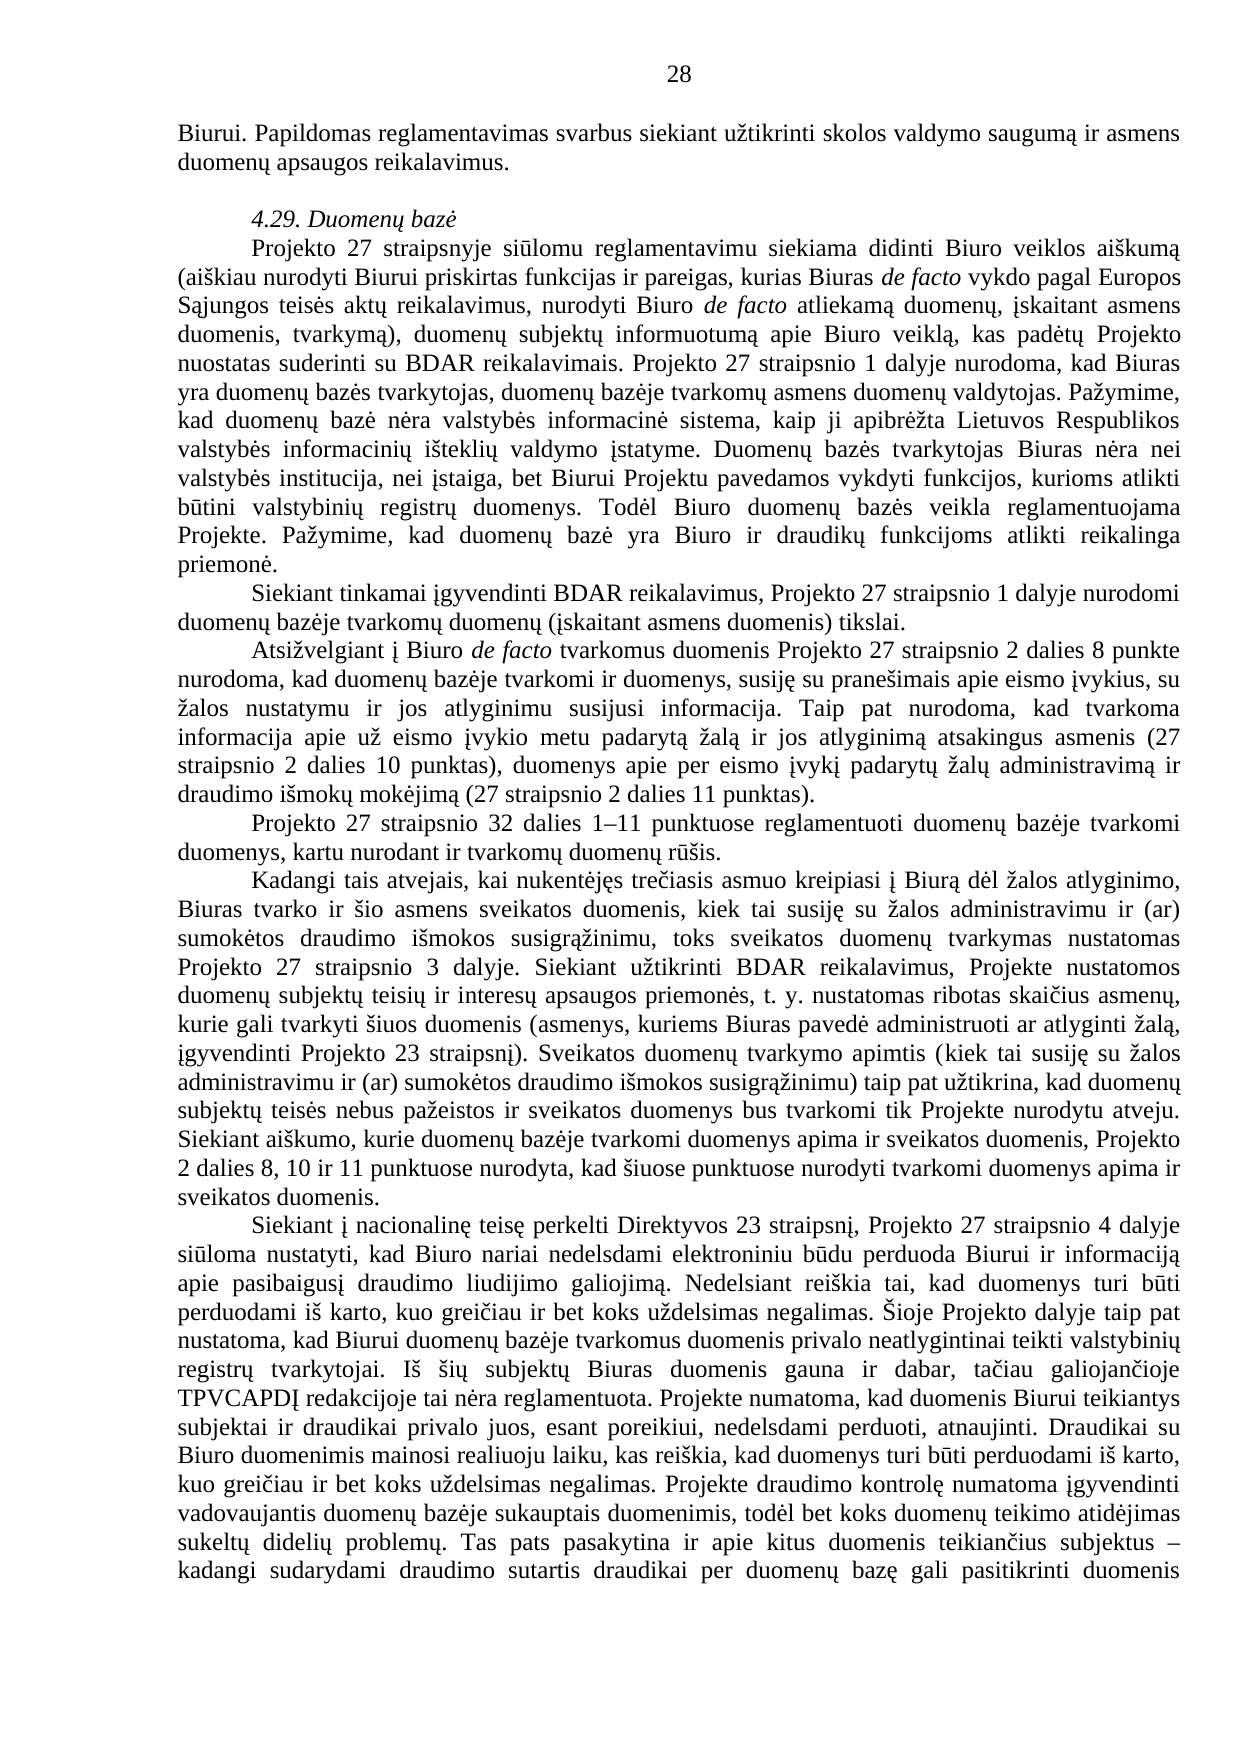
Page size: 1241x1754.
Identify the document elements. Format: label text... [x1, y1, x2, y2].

text Biurui. Papildomas reglamentavimas svarbus siekiant užtikrinti skolos valdymo saugumą ir asmens duomenų apsaugos reikalavimus. [177, 118, 1181, 176]
text Siekiant tinkamai įgyvendinti BDAR reikalavimus, Projekto 27 straipsnio 1 dalyje nurodomi duomenų bazėje tvarkomų duomenų (įskaitant asmens duomenis) tikslai. [177, 578, 1181, 636]
text Atsižvelgiant į Biuro de facto tvarkomus duomenis Projekto 27 straipsnio 2 dalies 8 punkte nurodoma, kad duomenų bazėje tvarkomi ir duomenys, susiję su pranešimais apie eismo įvykius, su žalos nustatymu ir jos atlyginimu susijusi informacija. Taip pat nurodoma, kad tvarkoma informacija apie už eismo įvykio metu padarytą žalą ir jos atlyginimą atsakingus asmenis (27 straipsnio 2 dalies 10 punktas), duomenys apie per eismo įvykį padarytų žalų administravimą ir draudimo išmokų mokėjimą (27 straipsnio 2 dalies 11 punktas). [177, 636, 1181, 808]
text Kadangi tais atvejais, kai nukentėjęs trečiasis asmuo kreipiasi į Biurą dėl žalos atlyginimo, Biuras tvarko ir šio asmens sveikatos duomenis, kiek tai susiję su žalos administravimu ir (ar) sumokėtos draudimo išmokos susigrąžinimu, toks sveikatos duomenų tvarkymas nustatomas Projekto 27 straipsnio 3 dalyje. Siekiant užtikrinti BDAR reikalavimus, Projekte nustatomos duomenų subjektų teisių ir interesų apsaugos priemonės, t. y. nustatomas ribotas skaičius asmenų, kurie gali tvarkyti šiuos duomenis (asmenys, kuriems Biuras pavedė administruoti ar atlyginti žalą, įgyvendinti Projekto 23 straipsnį). Sveikatos duomenų tvarkymo apimtis (kiek tai susiję su žalos administravimu ir (ar) sumokėtos draudimo išmokos susigrąžinimu) taip pat užtikrina, kad duomenų subjektų teisės nebus pažeistos ir sveikatos duomenys bus tvarkomi tik Projekte nurodytu atveju. Siekiant aiškumo, kurie duomenų bazėje tvarkomi duomenys apima ir sveikatos duomenis, Projekto 2 dalies 8, 10 ir 11 punktuose nurodyta, kad šiuose punktuose nurodyti tvarkomi duomenys apima ir sveikatos duomenis. [177, 866, 1181, 1211]
text Siekiant į nacionalinę teisę perkelti Direktyvos 23 straipsnį, Projekto 27 straipsnio 4 dalyje siūloma nustatyti, kad Biuro nariai nedelsdami elektroniniu būdu perduoda Biurui ir informaciją apie pasibaigusį draudimo liudijimo galiojimą. Nedelsiant reiškia tai, kad duomenys turi būti perduodami iš karto, kuo greičiau ir bet koks uždelsimas negalimas. Šioje Projekto dalyje taip pat nustatoma, kad Biurui duomenų bazėje tvarkomus duomenis privalo neatlygintinai teikti valstybinių registrų tvarkytojai. Iš šių subjektų Biuras duomenis gauna ir dabar, tačiau galiojančioje TPVCAPDĮ redakcijoje tai nėra reglamentuota. Projekte numatoma, kad duomenis Biurui teikiantys subjektai ir draudikai privalo juos, esant poreikiui, nedelsdami perduoti, atnaujinti. Draudikai su Biuro duomenimis mainosi realiuoju laiku, kas reiškia, kad duomenys turi būti perduodami iš karto, kuo greičiau ir bet koks uždelsimas negalimas. Projekte draudimo kontrolę numatoma įgyvendinti vadovaujantis duomenų bazėje sukauptais duomenimis, todėl bet koks duomenų teikimo atidėjimas sukeltų didelių problemų. Tas pats pasakytina ir apie kitus duomenis teikiančius subjektus – kadangi sudarydami draudimo sutartis draudikai per duomenų bazę gali pasitikrinti duomenis [177, 1211, 1181, 1584]
text Projekto 27 straipsnio 32 dalies 1–11 punktuose reglamentuoti duomenų bazėje tvarkomi duomenys, kartu nurodant ir tvarkomų duomenų rūšis. [177, 808, 1181, 866]
text Projekto 27 straipsnyje siūlomu reglamentavimu siekiama didinti Biuro veiklos aiškumą (aiškiau nurodyti Biurui priskirtas funkcijas ir pareigas, kurias Biuras de facto vykdo pagal Europos Sąjungos teisės aktų reikalavimus, nurodyti Biuro de facto atliekamą duomenų, įskaitant asmens duomenis, tvarkymą), duomenų subjektų informuotumą apie Biuro veiklą, kas padėtų Projekto nuostatas suderinti su BDAR reikalavimais. Projekto 27 straipsnio 1 dalyje nurodoma, kad Biuras yra duomenų bazės tvarkytojas, duomenų bazėje tvarkomų asmens duomenų valdytojas. Pažymime, kad duomenų bazė nėra valstybės informacinė sistema, kaip ji apibrėžta Lietuvos Respublikos valstybės informacinių išteklių valdymo įstatyme. Duomenų bazės tvarkytojas Biuras nėra nei valstybės institucija, nei įstaiga, bet Biurui Projektu pavedamos vykdyti funkcijos, kurioms atlikti būtini valstybinių registrų duomenys. Todėl Biuro duomenų bazės veikla reglamentuojama Projekte. Pažymime, kad duomenų bazė yra Biuro ir draudikų funkcijoms atlikti reikalinga priemonė. [177, 233, 1181, 578]
text 4.29. Duomenų bazė [177, 204, 1181, 233]
